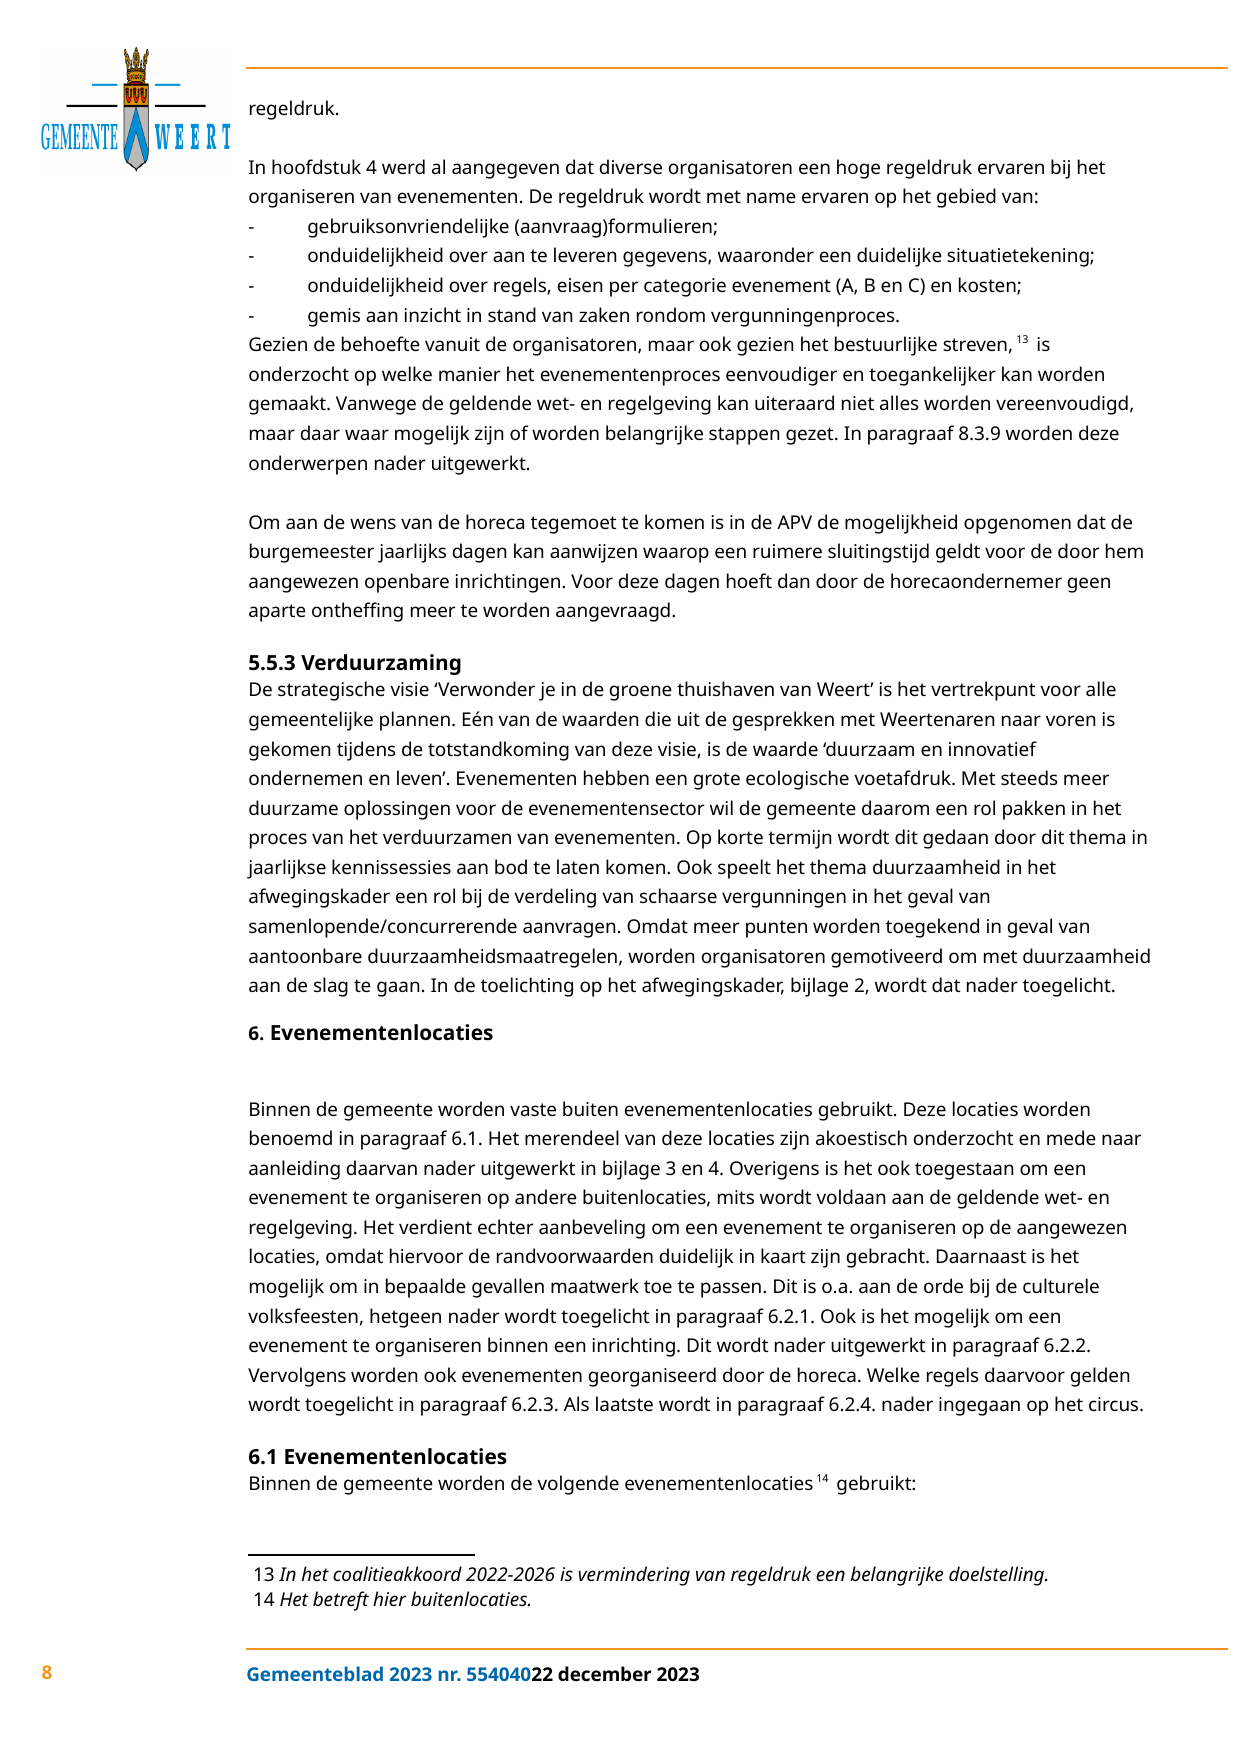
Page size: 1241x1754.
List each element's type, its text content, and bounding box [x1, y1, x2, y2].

text De strategische visie ‘Verwonder je in de groene thuishaven van Weert’ is het vertrekpunt voor alle gemeentelijke plannen. Eén van de waarden die uit de gesprekken met Weertenaren naar voren is gekomen tijdens de totstandkoming van deze visie, is de waarde ‘duurzaam en innovatief ondernemen en leven’. Evenementen hebben een grote ecologische voetafdruk. Met steeds meer duurzame oplossingen voor de evenementensector wil de gemeente daarom een rol pakken in het proces van het verduurzamen van evenementen. Op korte termijn wordt dit gedaan door dit thema in jaarlijkse kennissessies aan bod te laten komen. Ook speelt het thema duurzaamheid in het afwegingskader een rol bij de verdeling van schaarse vergunningen in het geval van samenlopende/concurrerende aanvragen. Omdat meer punten worden toegekend in geval van aantoonbare duurzaamheidsmaatregelen, worden organisatoren gemotiveerd om met duurzaamheid aan de slag te gaan. In de toelichting op het afwegingskader, bijlage 2, wordt dat nader toegelicht. [248, 677, 1152, 998]
list onduidelijkheid over regels, eisen per categorie evenement (A, B en C) en kosten; [248, 272, 1152, 298]
text Binnen de gemeente worden de volgende evenementenlocaties gebruikt: [248, 1470, 1152, 1496]
list gebruiksonvriendelijke (aanvraag)formulieren; [248, 213, 1152, 239]
text 5.5.3 Verduurzaming [248, 648, 1152, 677]
text 6. Evenementenlocaties [248, 1018, 1152, 1046]
text Om aan de wens van de horeca tegemoet te komen is in de APV de mogelijkheid opgenomen dat de burgemeester jaarlijks dagen kan aanwijzen waarop een ruimere sluitingstijd geldt voor de door hem aangewezen openbare inrichtingen. Voor deze dagen hoeft dan door de horecaondernemer geen aparte ontheffing meer te worden aangevraagd. [248, 509, 1152, 623]
text In hoofdstuk 4 werd al aangegeven dat diverse organisatoren een hoge regeldruk ervaren bij het organiseren van evenementen. De regeldruk wordt met name ervaren op het gebied van: [248, 154, 1152, 209]
text In het coalitieakkoord 2022-2026 is vermindering van regeldruk een belangrijke doelstelling. [248, 1561, 1152, 1586]
text Binnen de gemeente worden vaste buiten evenementenlocaties gebruikt. Deze locaties worden benoemd in paragraaf 6.1. Het merendeel van deze locaties zijn akoestisch onderzocht en mede naar aanleiding daarvan nader uitgewerkt in bijlage 3 en 4. Overigens is het ook toegestaan om een evenement te organiseren op andere buitenlocaties, mits wordt voldaan aan de geldende wet- en regelgeving. Het verdient echter aanbeveling om een evenement te organiseren op de aangewezen locaties, omdat hiervoor de randvoorwaarden duidelijk in kaart zijn gebracht. Daarnaast is het mogelijk om in bepaalde gevallen maatwerk toe te passen. Dit is o.a. aan de orde bij de culturele volksfeesten, hetgeen nader wordt toegelicht in paragraaf 6.2.1. Ook is het mogelijk om een evenement te organiseren binnen een inrichting. Dit wordt nader uitgewerkt in paragraaf 6.2.2. Vervolgens worden ook evenementen georganiseerd door de horeca. Welke regels daarvoor gelden wordt toegelicht in paragraaf 6.2.3. Als laatste wordt in paragraaf 6.2.4. nader ingegaan op het circus. [248, 1096, 1152, 1417]
picture [41, 47, 231, 172]
text Het betreft hier buitenlocaties. [248, 1586, 1152, 1612]
text Gezien de behoefte vanuit de organisatoren, maar ook gezien het bestuurlijke streven, is onderzocht op welke manier het evenementenproces eenvoudiger en toegankelijker kan worden gemaakt. Vanwege de geldende wet- en regelgeving kan uiteraard niet alles worden vereenvoudigd, maar daar waar mogelijk zijn of worden belangrijke stappen gezet. In paragraaf 8.3.9 worden deze onderwerpen nader uitgewerkt. [248, 331, 1152, 476]
text regeldruk. [248, 95, 1152, 121]
list gemis aan inzicht in stand van zaken rondom vergunningenproces. [248, 302, 1152, 328]
text 6.1 Evenementenlocaties [248, 1442, 1152, 1470]
list onduidelijkheid over aan te leveren gegevens, waaronder een duidelijke situatietekening; [248, 243, 1152, 268]
